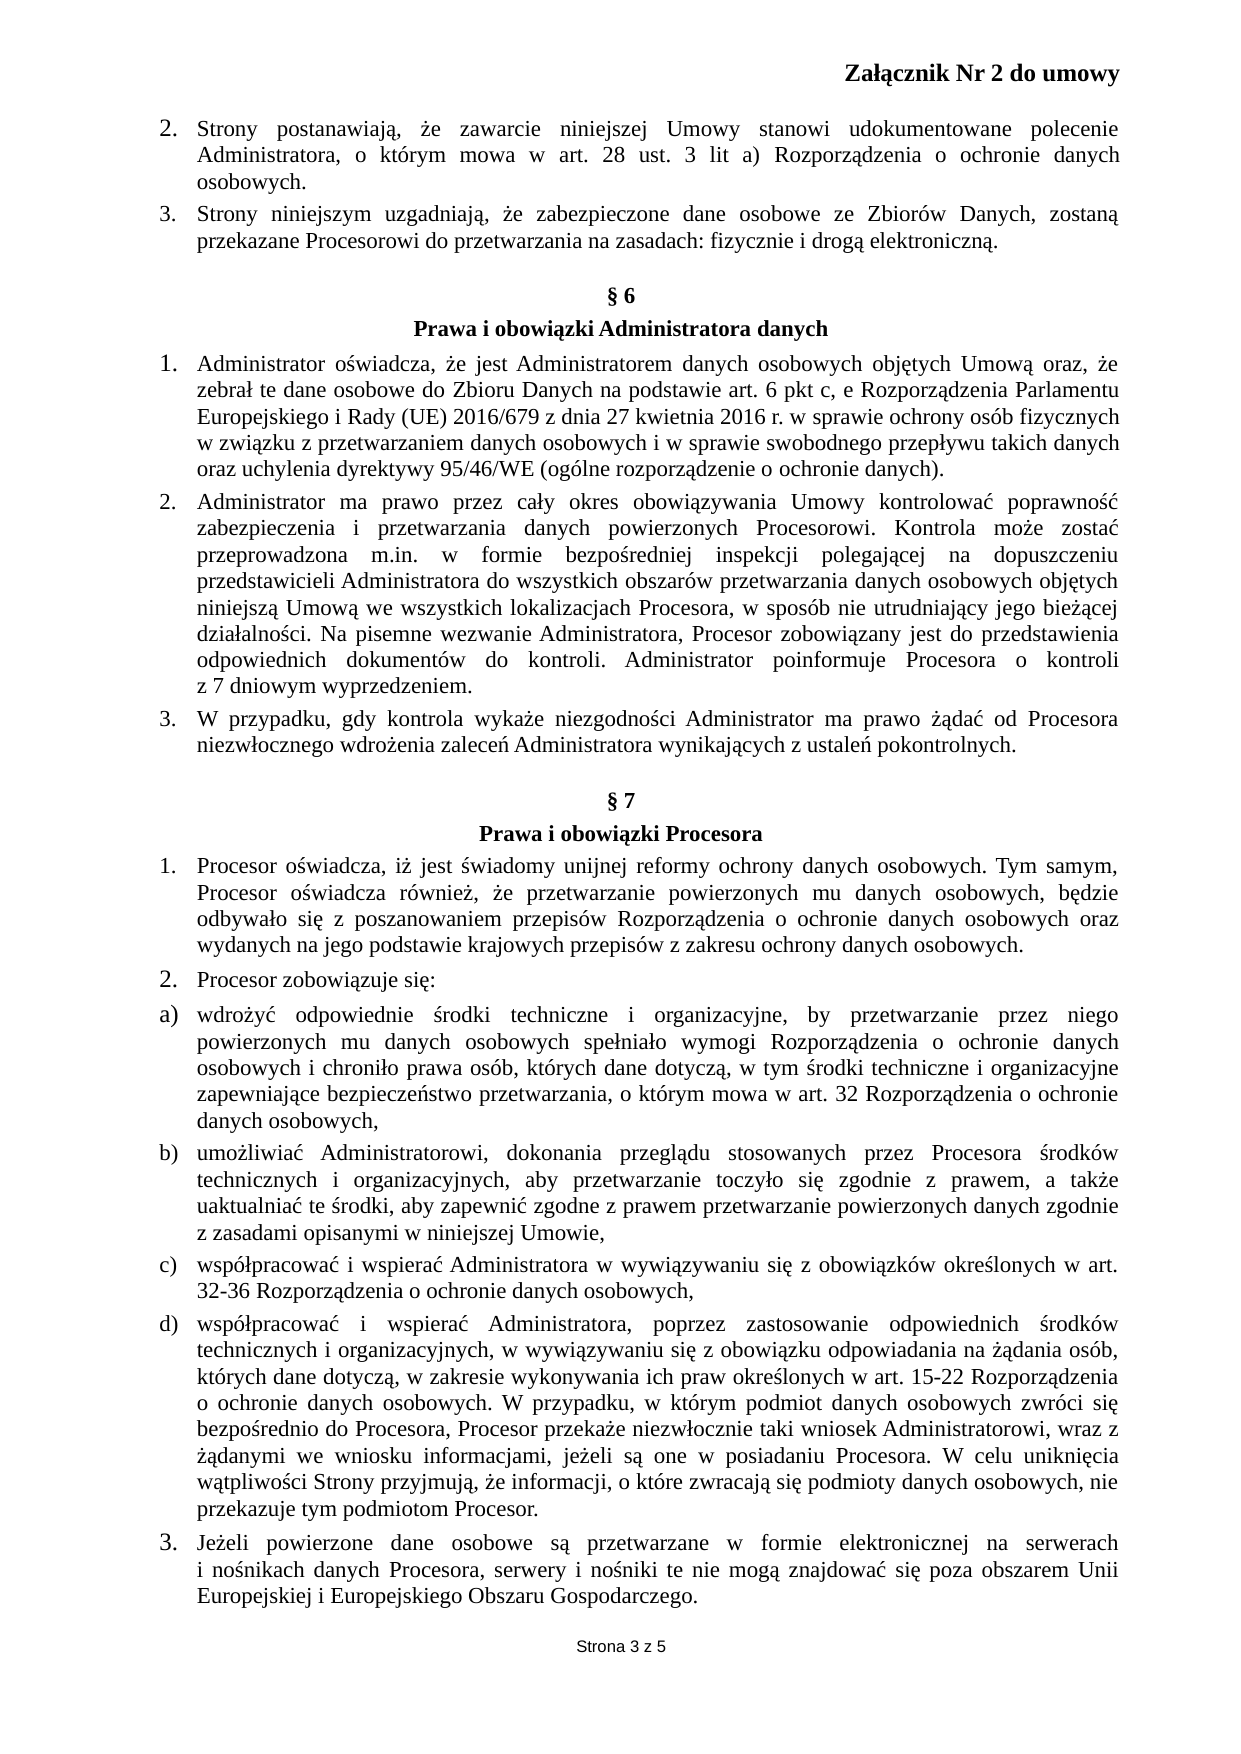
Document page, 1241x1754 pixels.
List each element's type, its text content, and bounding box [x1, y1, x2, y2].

list Jeżeli powierzone dane osobowe są przetwarzane w formie elektronicznej na serwerach i nośnikach danych Procesora, serwery i nośniki te nie mogą znajdować się poza obszarem Unii Europejskiej i Europejskiego Obszaru Gospodarczego. [159, 1527, 1120, 1609]
subtitle Prawa i obowiązki Procesora [122, 820, 1120, 846]
subtitle Prawa i obowiązki Administratora danych [122, 315, 1120, 341]
list Administrator oświadcza, że jest Administratorem danych osobowych objętych Umową oraz, że zebrał te dane osobowe do Zbioru Danych na podstawie art. 6 pkt c, e Rozporządzenia Parlamentu Europejskiego i Rady (UE) 2016/679 z dnia 27 kwietnia 2016 r. w sprawie ochrony osób fizycznych w związku z przetwarzaniem danych osobowych i w sprawie swobodnego przepływu takich danych oraz uchylenia dyrektywy 95/46/WE (ogólne rozporządzenie o ochronie danych). [159, 348, 1120, 482]
list umożliwiać Administratorowi, dokonania przeglądu stosowanych przez Procesora środków technicznych i organizacyjnych, aby przetwarzanie toczyło się zgodnie z prawem, a także uaktualniać te środki, aby zapewnić zgodne z prawem przetwarzanie powierzonych danych zgodnie z zasadami opisanymi w niniejszej Umowie, [159, 1139, 1120, 1245]
list współpracować i wspierać Administratora w wywiązywaniu się z obowiązków określonych w art. 32-36 Rozporządzenia o ochronie danych osobowych, [159, 1251, 1120, 1304]
text § 6 [122, 282, 1120, 309]
list W przypadku, gdy kontrola wykaże niezgodności Administrator ma prawo żądać od Procesora niezwłocznego wdrożenia zaleceń Administratora wynikających z ustaleń pokontrolnych. [159, 705, 1120, 758]
text § 7 [122, 787, 1120, 813]
list Administrator ma prawo przez cały okres obowiązywania Umowy kontrolować poprawność zabezpieczenia i przetwarzania danych powierzonych Procesorowi. Kontrola może zostać przeprowadzona m.in. w formie bezpośredniej inspekcji polegającej na dopuszczeniu przedstawicieli Administratora do wszystkich obszarów przetwarzania danych osobowych objętych niniejszą Umową we wszystkich lokalizacjach Procesora, w sposób nie utrudniający jego bieżącej działalności. Na pisemne wezwanie Administratora, Procesor zobowiązany jest do przedstawienia odpowiednich dokumentów do kontroli. Administrator poinformuje Procesora o kontroli z 7 dniowym wyprzedzeniem. [159, 488, 1120, 699]
list wdrożyć odpowiednie środki techniczne i organizacyjne, by przetwarzanie przez niego powierzonych mu danych osobowych spełniało wymogi Rozporządzenia o ochronie danych osobowych i chroniło prawa osób, których dane dotyczą, w tym środki techniczne i organizacyjne zapewniające bezpieczeństwo przetwarzania, o którym mowa w art. 32 Rozporządzenia o ochronie danych osobowych, [159, 999, 1120, 1133]
list współpracować i wspierać Administratora, poprzez zastosowanie odpowiednich środków technicznych i organizacyjnych, w wywiązywaniu się z obowiązku odpowiadania na żądania osób, których dane dotyczą, w zakresie wykonywania ich praw określonych w art. 15-22 Rozporządzenia o ochronie danych osobowych. W przypadku, w którym podmiot danych osobowych zwróci się bezpośrednio do Procesora, Procesor przekaże niezwłocznie taki wniosek Administratorowi, wraz z żądanymi we wniosku informacjami, jeżeli są one w posiadaniu Procesora. W celu uniknięcia wątpliwości Strony przyjmują, że informacji, o które zwracają się podmioty danych osobowych, nie przekazuje tym podmiotom Procesor. [159, 1310, 1120, 1521]
list Procesor zobowiązuje się: [159, 964, 1120, 993]
list Procesor oświadcza, iż jest świadomy unijnej reformy ochrony danych osobowych. Tym samym, Procesor oświadcza również, że przetwarzanie powierzonych mu danych osobowych, będzie odbywało się z poszanowaniem przepisów Rozporządzenia o ochronie danych osobowych oraz wydanych na jego podstawie krajowych przepisów z zakresu ochrony danych osobowych. [159, 852, 1120, 958]
list Strony postanawiają, że zawarcie niniejszej Umowy stanowi udokumentowane polecenie Administratora, o którym mowa w art. 28 ust. 3 lit a) Rozporządzenia o ochronie danych osobowych. [159, 113, 1120, 194]
list Strony niniejszym uzgadniają, że zabezpieczone dane osobowe ze Zbiorów Danych, zostaną przekazane Procesorowi do przetwarzania na zasadach: fizycznie i drogą elektroniczną. [159, 201, 1120, 253]
